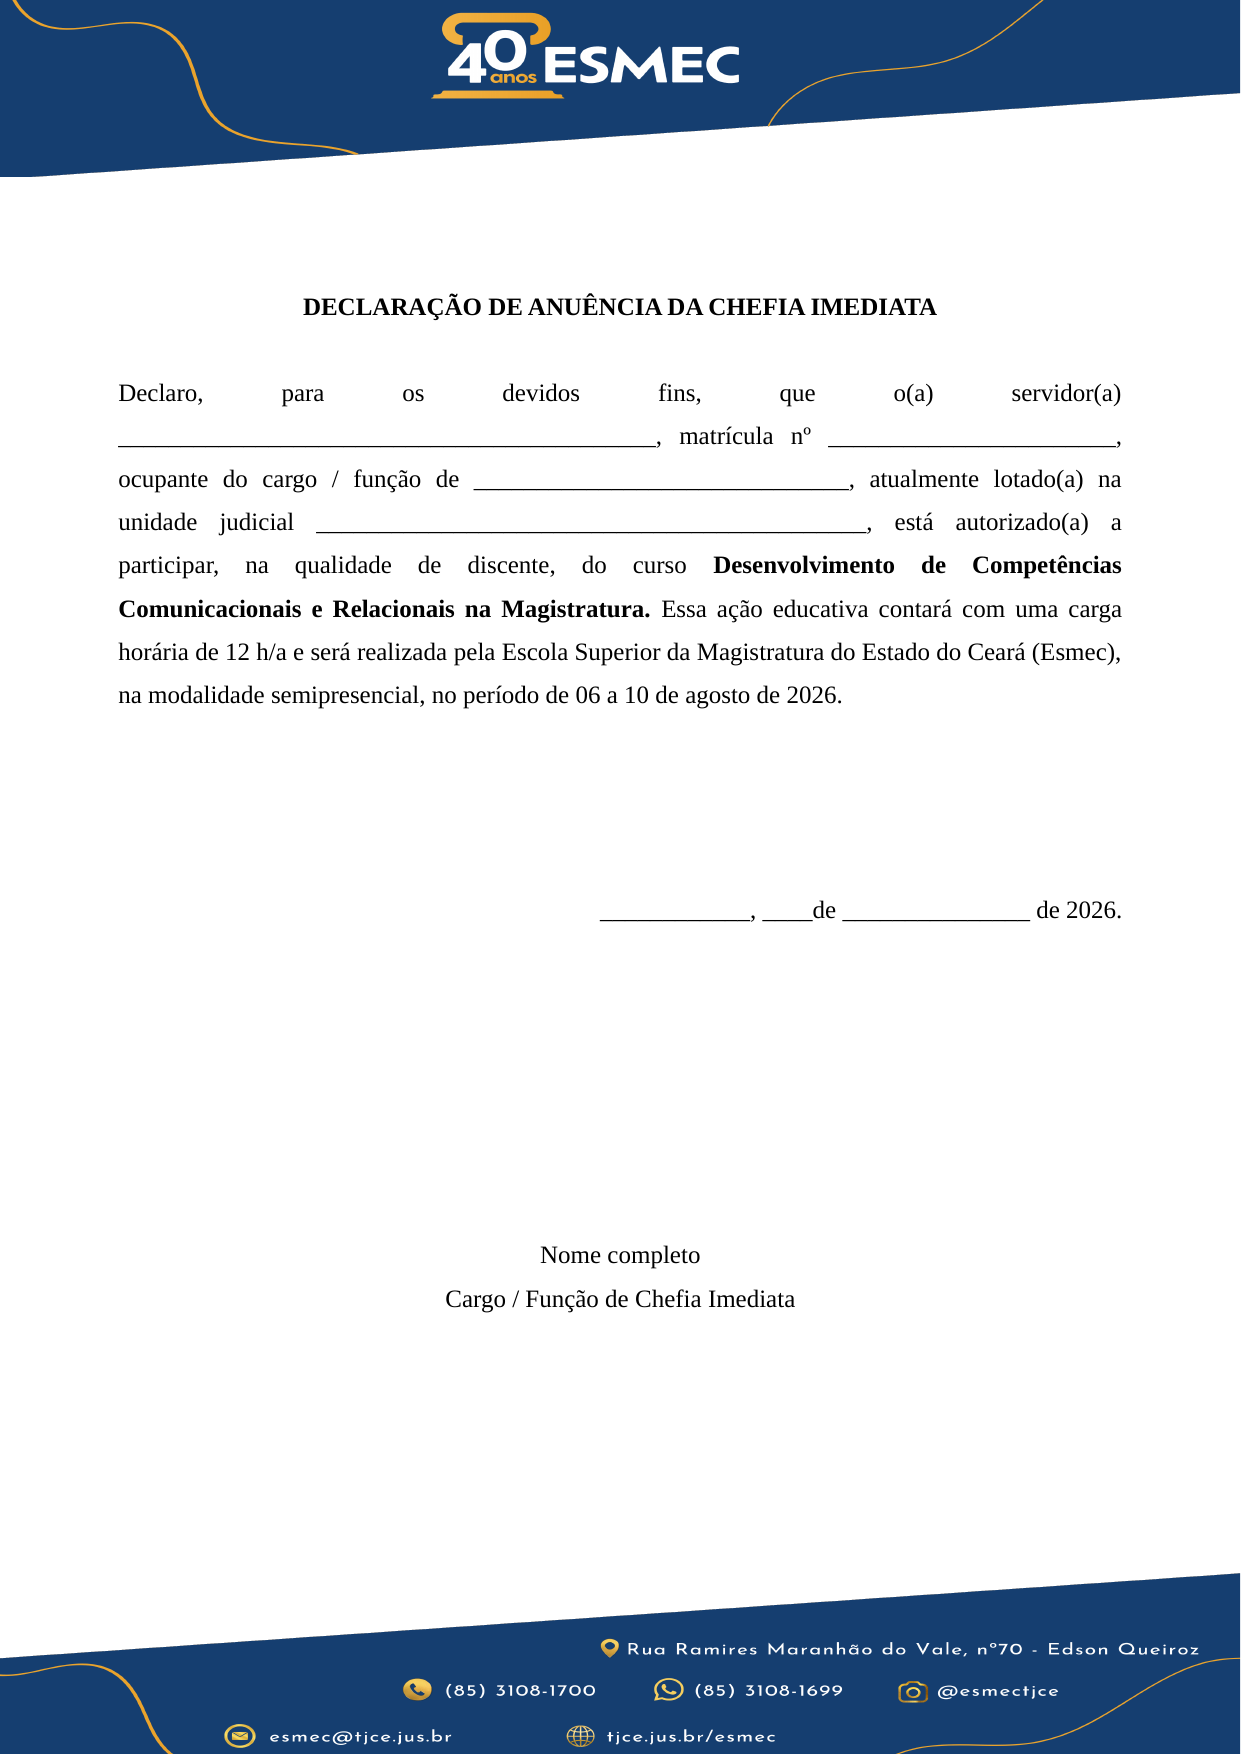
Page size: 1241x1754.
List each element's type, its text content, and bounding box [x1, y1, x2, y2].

text Declaro, para os devidos fins, que o(a) servidor(a) ___________________________________________, matrícula nº _______________________, ocupante do cargo / função de ______________________________, atualmente lotado(a) na unidade judicial ____________________________________________, está autorizado(a) a participar, na qualidade de discente, do curso Desenvolvimento de Competências Comunicacionais e Relacionais na Magistratura. Essa ação educativa contará com uma carga horária de 12 h/a e será realizada pela Escola Superior da Magistratura do Estado do Ceará (Esmec), na modalidade semipresencial, no período de 06 a 10 de agosto de 2026. [118, 378, 1122, 709]
text DECLARAÇÃO DE ANUÊNCIA DA CHEFIA IMEDIATA [118, 292, 1122, 321]
picture [0, 0, 1241, 177]
text Nome completo [118, 1241, 1122, 1269]
text ____________, ____de _______________ de 2026. [118, 896, 1122, 924]
text Cargo / Função de Chefia Imediata [118, 1284, 1122, 1312]
picture [0, 1573, 1241, 1754]
